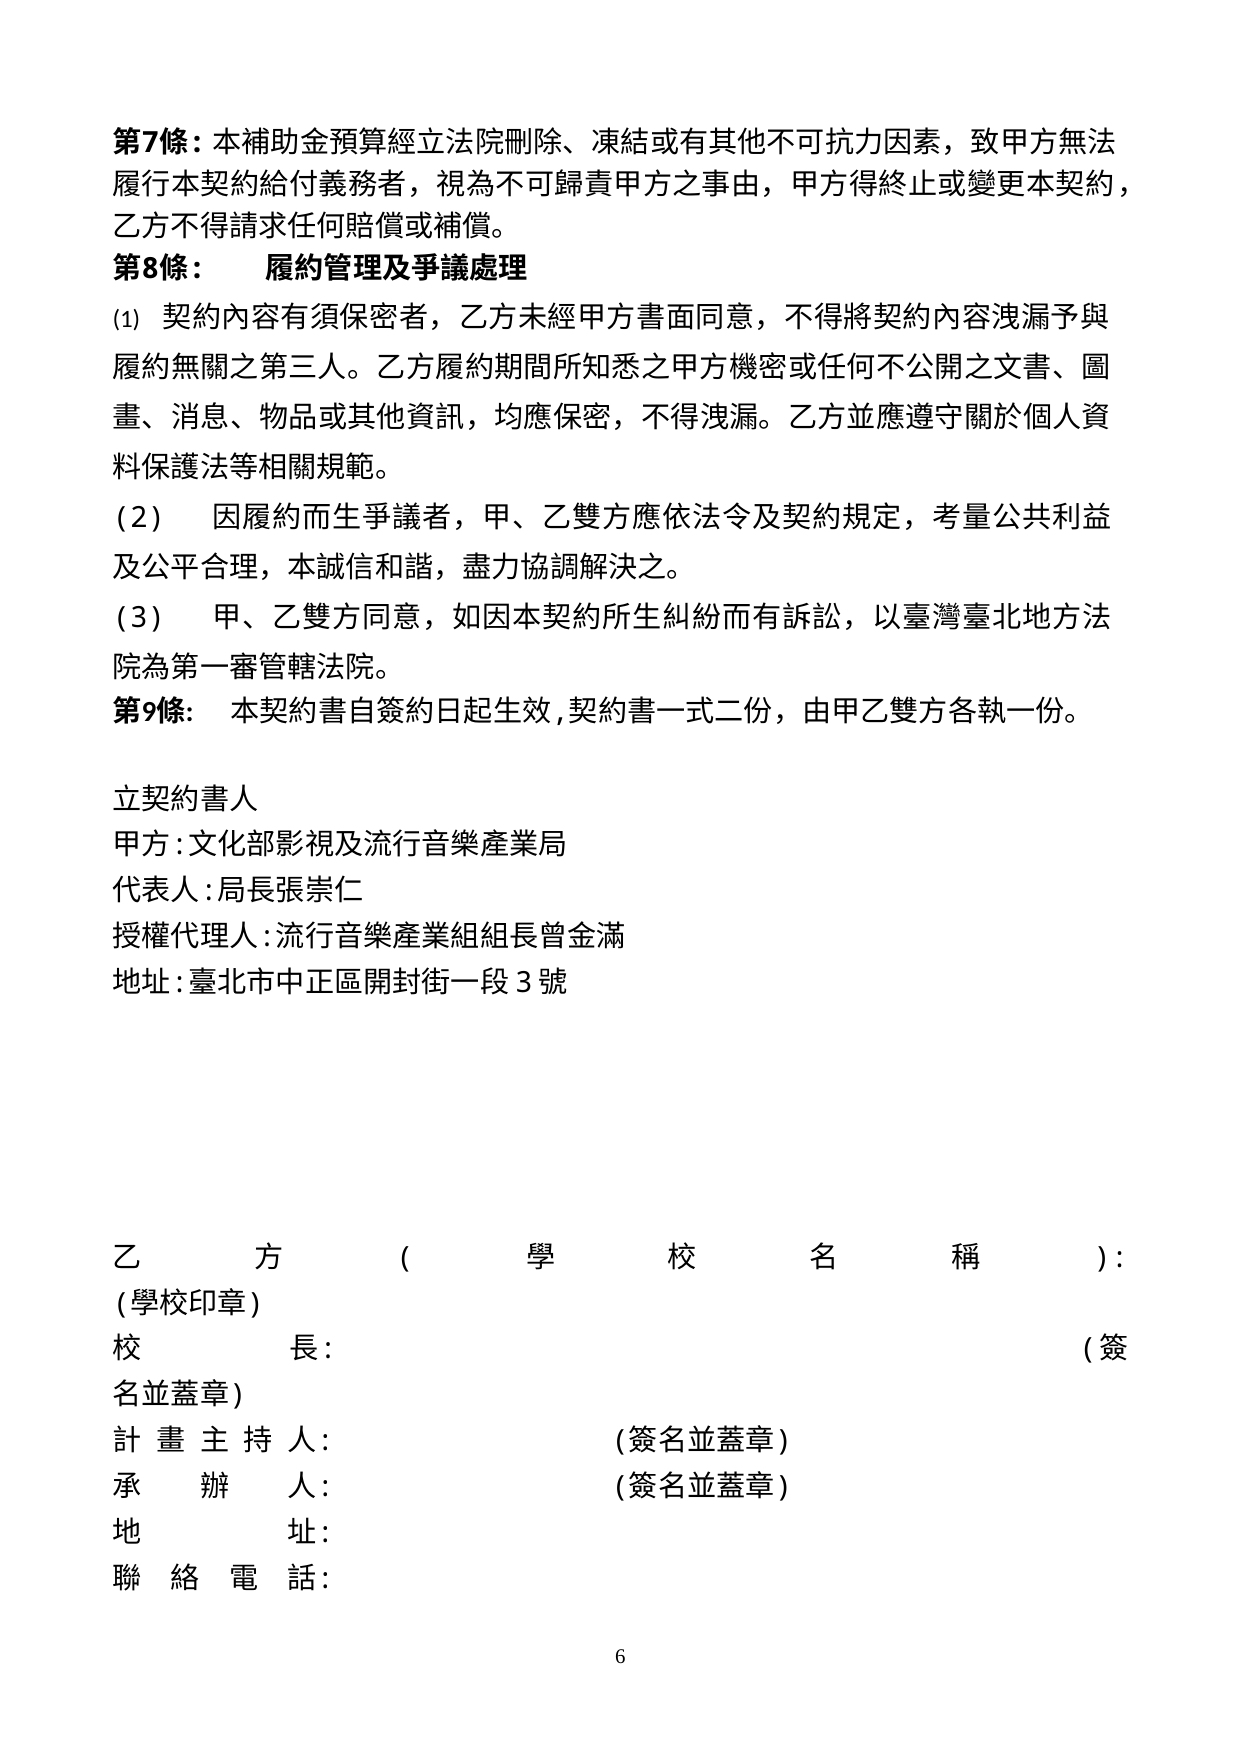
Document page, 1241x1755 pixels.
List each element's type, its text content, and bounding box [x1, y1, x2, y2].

text 代表人:局長張崇仁 [112, 864, 1128, 910]
text 校 長: (簽名並蓋章) [112, 1322, 1128, 1414]
list 本契約書自簽約日起生效,契約書一式二份，由甲乙雙方各執一份。 [112, 687, 1128, 730]
text 聯 絡 電 話: [112, 1551, 1128, 1597]
list 履約管理及爭議處理 [112, 245, 1128, 287]
list 本補助金預算經立法院刪除、凍結或有其他不可抗力因素，致甲方無法履行本契約給付義務者，視為不可歸責甲方之事由，甲方得終止或變更本契約，乙方不得請求任何賠償或補償。 [112, 118, 1118, 245]
text 乙方(學校名稱): (學校印章) [112, 1231, 1128, 1322]
list 契約內容有須保密者，乙方未經甲方書面同意，不得將契約內容洩漏予與履約無關之第三人。乙方履約期間所知悉之甲方機密或任何不公開之文書、圖畫、消息、物品或其他資訊，均應保密，不得洩漏。乙方並應遵守關於個人資料保護法等相關規範。 [112, 287, 1111, 487]
list 甲、乙雙方同意，如因本契約所生糾紛而有訴訟，以臺灣臺北地方法院為第一審管轄法院。 [112, 587, 1111, 687]
text 甲方:文化部影視及流行音樂產業局 [112, 818, 1128, 864]
text 授權代理人:流行音樂產業組組長曾金滿 [112, 910, 1128, 956]
text 承 辦 人: (簽名並蓋章) [112, 1460, 1128, 1506]
text 立契約書人 [112, 776, 1128, 818]
text 地 址: [112, 1506, 1128, 1551]
text 計 畫 主 持 人: (簽名並蓋章) [112, 1414, 1128, 1460]
text 地址:臺北市中正區開封街一段3號 [112, 956, 1128, 1001]
list 因履約而生爭議者，甲、乙雙方應依法令及契約規定，考量公共利益及公平合理，本誠信和諧，盡力協調解決之。 [112, 487, 1111, 587]
